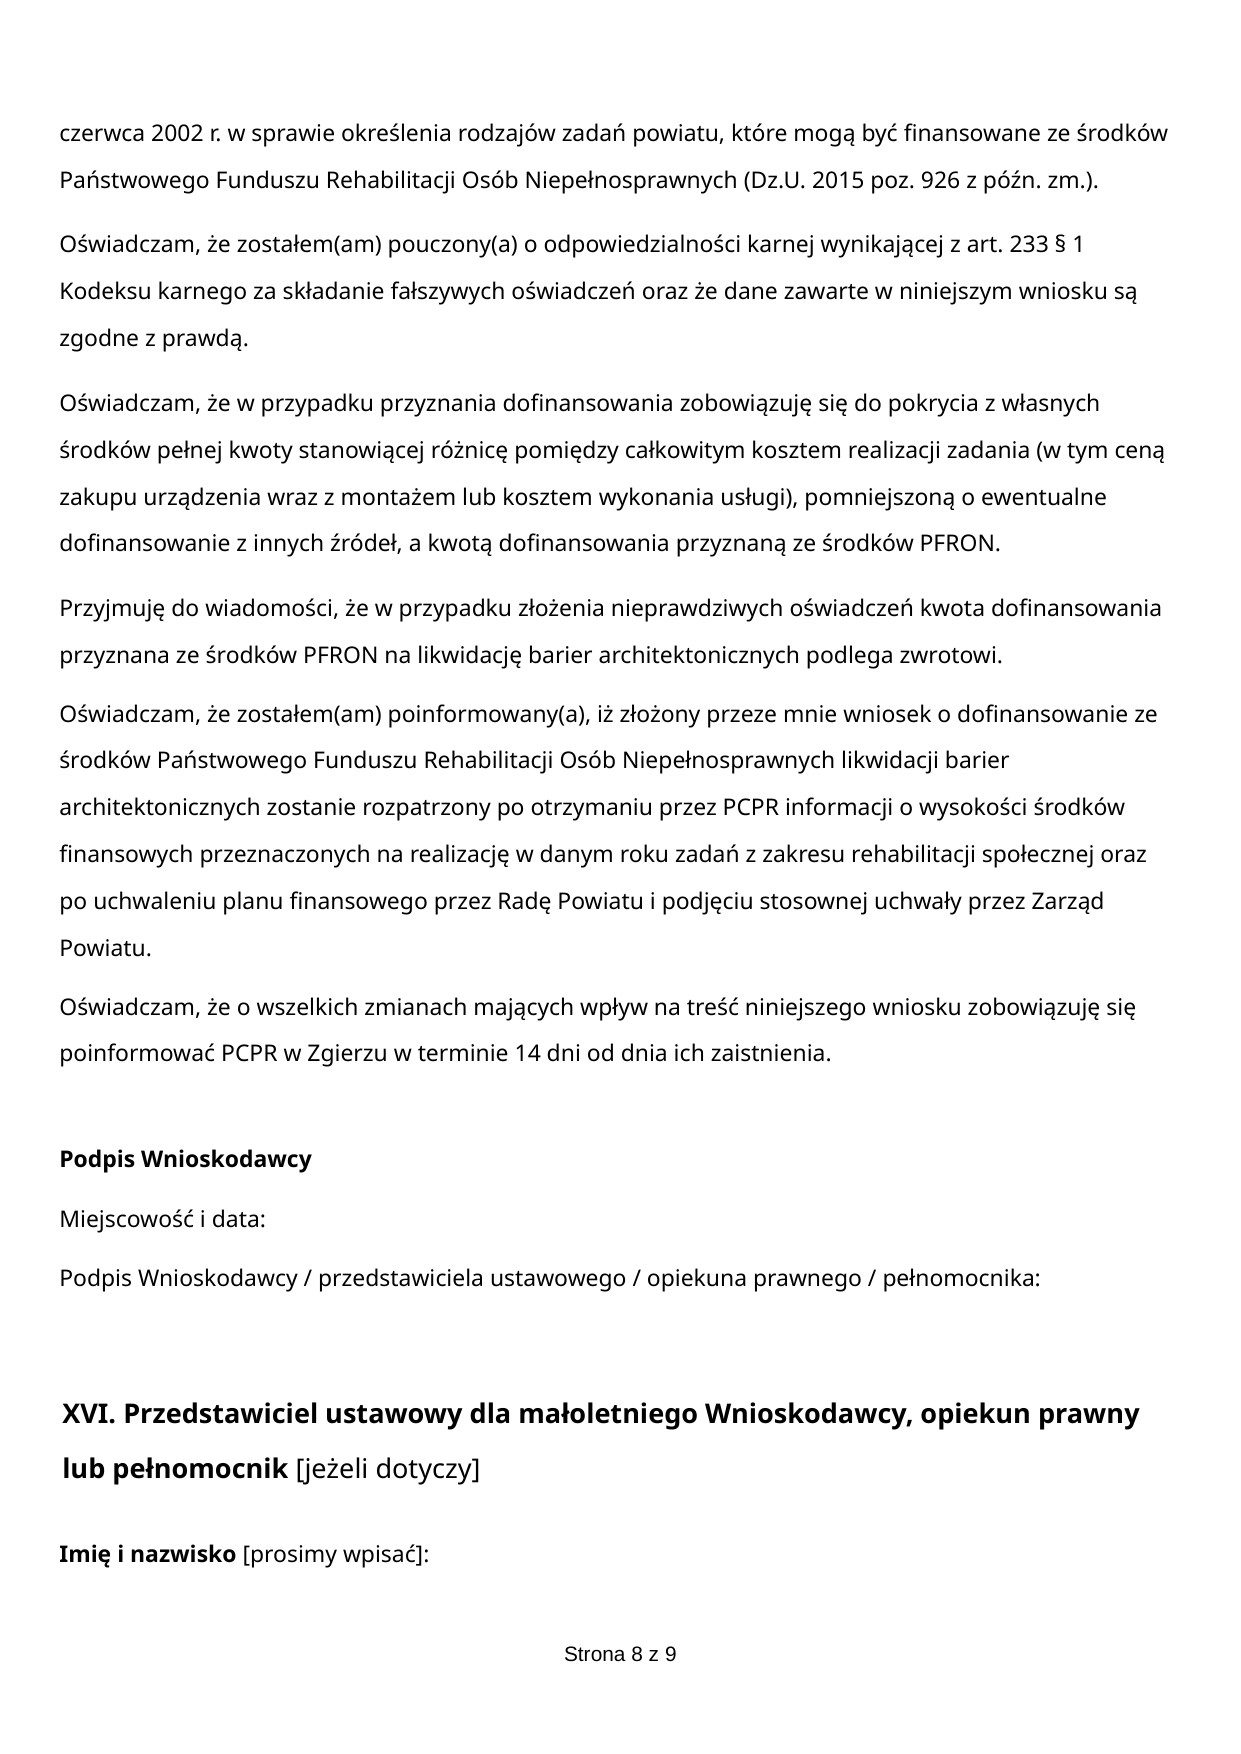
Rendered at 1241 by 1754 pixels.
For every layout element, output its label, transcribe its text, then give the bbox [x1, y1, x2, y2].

text Miejscowość i data: [59, 1203, 1181, 1234]
text czerwca 2002 r. w sprawie określenia rodzajów zadań powiatu, które mogą być finansowane ze środków Państwowego Funduszu Rehabilitacji Osób Niepełnosprawnych (Dz.U. 2015 poz. 926 z późn. zm.). [59, 117, 1181, 195]
text Imię i nazwisko [prosimy wpisać]: [59, 1537, 1181, 1569]
text Podpis Wnioskodawcy [59, 1143, 1181, 1174]
subtitle Przedstawiciel ustawowy dla małoletniego Wnioskodawcy, opiekun prawny lub pełnomocnik [jeżeli dotyczy] [59, 1392, 1181, 1489]
text Podpis Wnioskodawcy / przedstawiciela ustawowego / opiekuna prawnego / pełnomocnika: [59, 1262, 1181, 1293]
text Oświadczam, że zostałem(am) pouczony(a) o odpowiedzialności karnej wynikającej z art. 233 § 1 Kodeksu karnego za składanie fałszywych oświadczeń oraz że dane zawarte w niniejszym wniosku są zgodne z prawdą. [59, 228, 1181, 353]
text Oświadczam, że zostałem(am) poinformowany(a), iż złożony przeze mnie wniosek o dofinansowanie ze środków Państwowego Funduszu Rehabilitacji Osób Niepełnosprawnych likwidacji barier architektonicznych zostanie rozpatrzony po otrzymaniu przez PCPR informacji o wysokości środków finansowych przeznaczonych na realizację w danym roku zadań z zakresu rehabilitacji społecznej oraz po uchwaleniu planu finansowego przez Radę Powiatu i podjęciu stosownej uchwały przez Zarząd Powiatu. [59, 697, 1181, 963]
text Oświadczam, że o wszelkich zmianach mających wpływ na treść niniejszego wniosku zobowiązuję się poinformować PCPR w Zgierzu w terminie 14 dni od dnia ich zaistnienia. [59, 991, 1181, 1069]
text Przyjmuję do wiadomości, że w przypadku złożenia nieprawdziwych oświadczeń kwota dofinansowania przyznana ze środków PFRON na likwidację barier architektonicznych podlega zwrotowi. [59, 592, 1181, 670]
text Oświadczam, że w przypadku przyznania dofinansowania zobowiązuję się do pokrycia z własnych środków pełnej kwoty stanowiącej różnicę pomiędzy całkowitym kosztem realizacji zadania (w tym ceną zakupu urządzenia wraz z montażem lub kosztem wykonania usługi), pomniejszoną o ewentualne dofinansowanie z innych źródeł, a kwotą dofinansowania przyznaną ze środków PFRON. [59, 387, 1181, 559]
